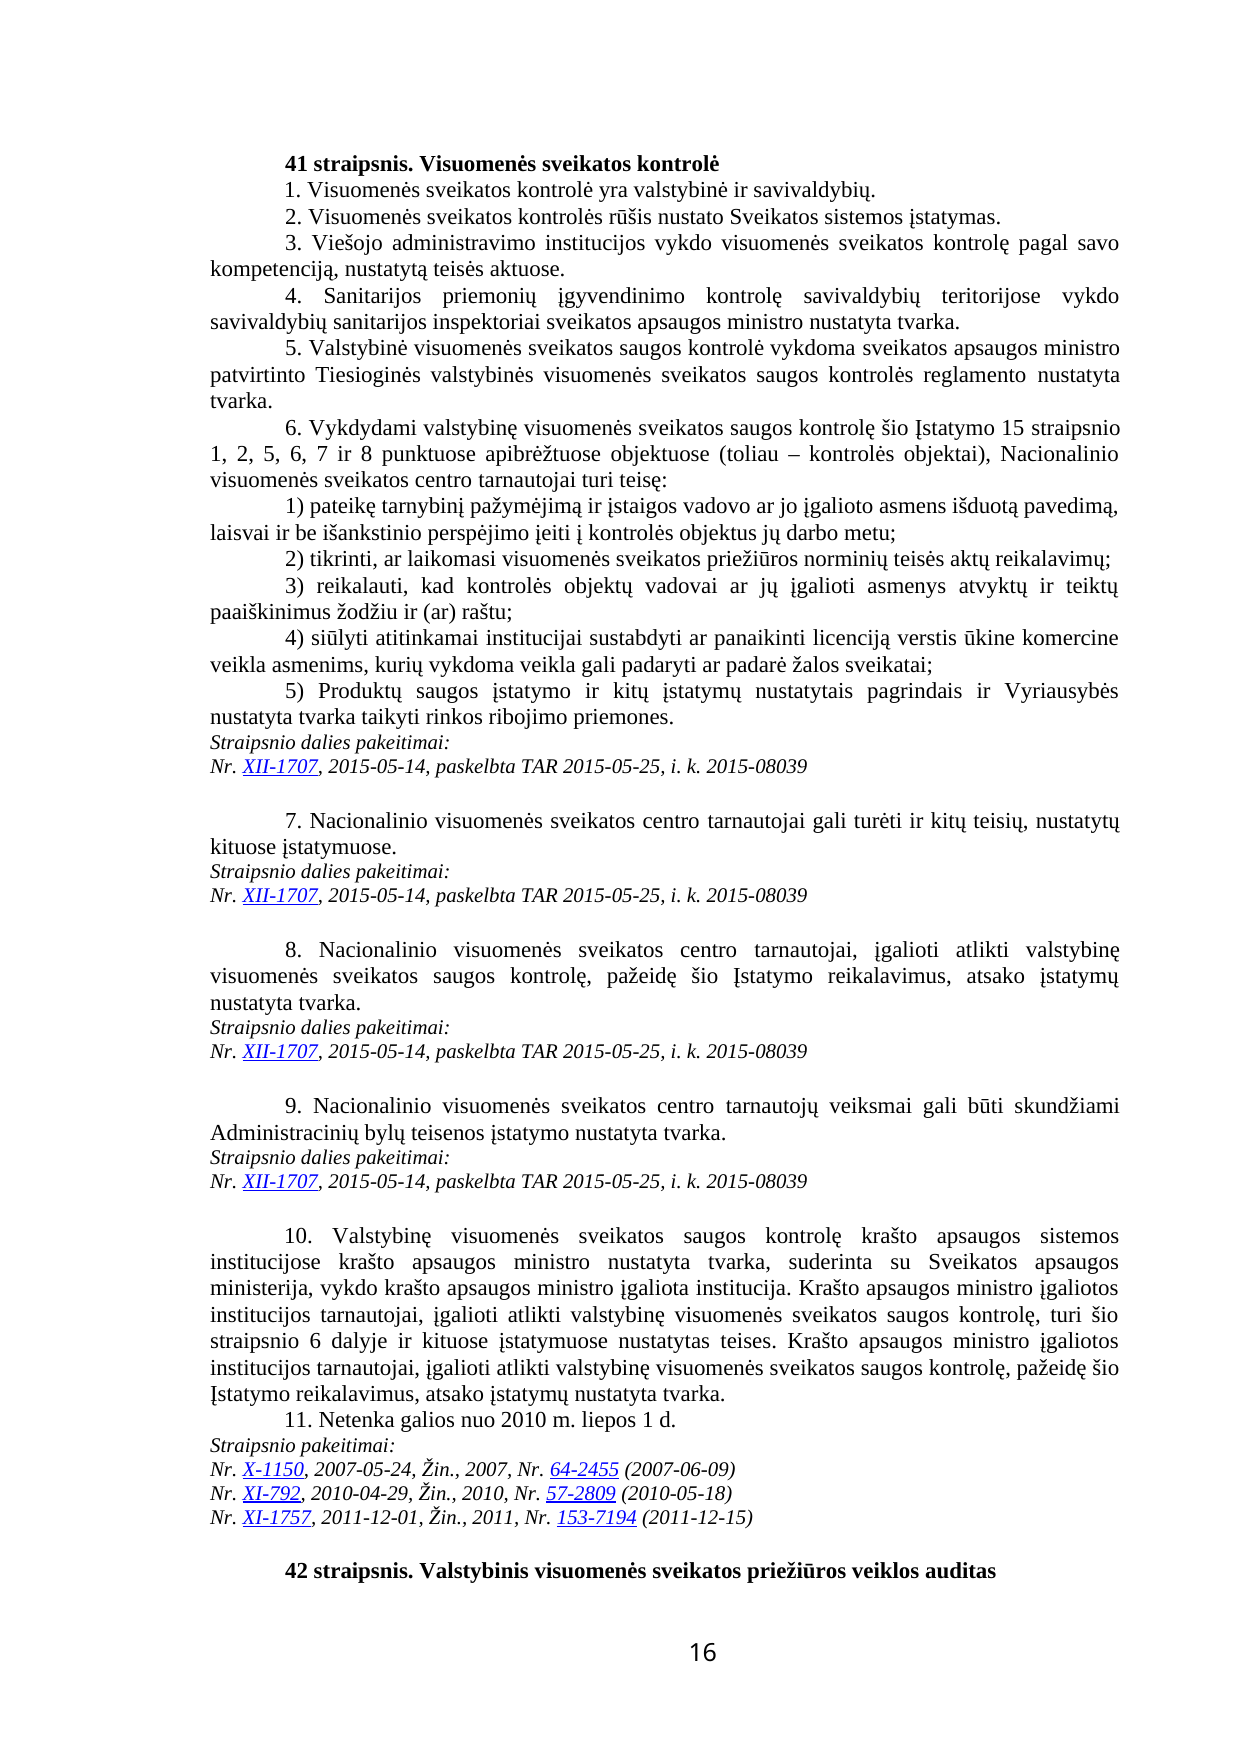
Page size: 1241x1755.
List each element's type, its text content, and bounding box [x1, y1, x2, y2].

text Nr. X-1150, 2007-05-24, Žin., 2007, Nr. 64-2455 (2007-06-09) [210, 1457, 1120, 1481]
text 4. Sanitarijos priemonių įgyvendinimo kontrolę savivaldybių teritorijose vykdo savivaldybių sanitarijos inspektoriai sveikatos apsaugos ministro nustatyta tvarka. [210, 282, 1120, 334]
text Nr. XII-1707, 2015-05-14, paskelbta TAR 2015-05-25, i. k. 2015-08039 [210, 1039, 1120, 1063]
text 11. Netenka galios nuo 2010 m. liepos 1 d. [210, 1406, 1120, 1433]
text 3) reikalauti, kad kontrolės objektų vadovai ar jų įgalioti asmenys atvyktų ir teiktų paaiškinimus žodžiu ir (ar) raštu; [210, 572, 1120, 624]
text 42 straipsnis. Valstybinis visuomenės sveikatos priežiūros veiklos auditas [210, 1558, 1120, 1584]
text 10. Valstybinę visuomenės sveikatos saugos kontrolę krašto apsaugos sistemos institucijose krašto apsaugos ministro nustatyta tvarka, suderinta su Sveikatos apsaugos ministerija, vykdo krašto apsaugos ministro įgaliota institucija. Krašto apsaugos ministro įgaliotos institucijos tarnautojai, įgalioti atlikti valstybinę visuomenės sveikatos saugos kontrolę, turi šio straipsnio 6 dalyje ir kituose įstatymuose nustatytas teises. Krašto apsaugos ministro įgaliotos institucijos tarnautojai, įgalioti atlikti valstybinę visuomenės sveikatos saugos kontrolę, pažeidę šio Įstatymo reikalavimus, atsako įstatymų nustatyta tvarka. [210, 1222, 1120, 1406]
text Nr. XI-1757, 2011-12-01, Žin., 2011, Nr. 153-7194 (2011-12-15) [210, 1505, 1120, 1529]
text Straipsnio pakeitimai: [210, 1433, 1120, 1457]
text Nr. XII-1707, 2015-05-14, paskelbta TAR 2015-05-25, i. k. 2015-08039 [210, 883, 1120, 907]
text Straipsnio dalies pakeitimai: [210, 1145, 1120, 1169]
text 5. Valstybinė visuomenės sveikatos saugos kontrolė vykdoma sveikatos apsaugos ministro patvirtinto Tiesioginės valstybinės visuomenės sveikatos saugos kontrolės reglamento nustatyta tvarka. [210, 334, 1120, 413]
text 3. Viešojo administravimo institucijos vykdo visuomenės sveikatos kontrolę pagal savo kompetenciją, nustatytą teisės aktuose. [210, 229, 1120, 282]
text Nr. XI-792, 2010-04-29, Žin., 2010, Nr. 57-2809 (2010-05-18) [210, 1481, 1120, 1505]
text 7. Nacionalinio visuomenės sveikatos centro tarnautojai gali turėti ir kitų teisių, nustatytų kituose įstatymuose. [210, 807, 1120, 859]
text 1) pateikę tarnybinį pažymėjimą ir įstaigos vadovo ar jo įgalioto asmens išduotą pavedimą, laisvai ir be išankstinio perspėjimo įeiti į kontrolės objektus jų darbo metu; [210, 493, 1120, 545]
text 8. Nacionalinio visuomenės sveikatos centro tarnautojai, įgalioti atlikti valstybinę visuomenės sveikatos saugos kontrolę, pažeidę šio Įstatymo reikalavimus, atsako įstatymų nustatyta tvarka. [210, 936, 1120, 1015]
text Nr. XII-1707, 2015-05-14, paskelbta TAR 2015-05-25, i. k. 2015-08039 [210, 1169, 1120, 1193]
text 5) Produktų saugos įstatymo ir kitų įstatymų nustatytais pagrindais ir Vyriausybės nustatyta tvarka taikyti rinkos ribojimo priemones. [210, 677, 1120, 730]
text Straipsnio dalies pakeitimai: [210, 859, 1120, 883]
text 9. Nacionalinio visuomenės sveikatos centro tarnautojų veiksmai gali būti skundžiami Administracinių bylų teisenos įstatymo nustatyta tvarka. [210, 1092, 1120, 1145]
text Straipsnio dalies pakeitimai: [210, 730, 1120, 754]
text 2. Visuomenės sveikatos kontrolės rūšis nustato Sveikatos sistemos įstatymas. [210, 203, 1120, 229]
text Straipsnio dalies pakeitimai: [210, 1015, 1120, 1039]
text Nr. XII-1707, 2015-05-14, paskelbta TAR 2015-05-25, i. k. 2015-08039 [210, 754, 1120, 778]
text 1. Visuomenės sveikatos kontrolė yra valstybinė ir savivaldybių. [210, 176, 1120, 203]
text 41 straipsnis. Visuomenės sveikatos kontrolė [210, 150, 1120, 176]
text 6. Vykdydami valstybinę visuomenės sveikatos saugos kontrolę šio Įstatymo 15 straipsnio 1, 2, 5, 6, 7 ir 8 punktuose apibrėžtuose objektuose (toliau – kontrolės objektai), Nacionalinio visuomenės sveikatos centro tarnautojai turi teisę: [210, 413, 1120, 493]
text 2) tikrinti, ar laikomasi visuomenės sveikatos priežiūros norminių teisės aktų reikalavimų; [210, 545, 1120, 572]
text 4) siūlyti atitinkamai institucijai sustabdyti ar panaikinti licenciją verstis ūkine komercine veikla asmenims, kurių vykdoma veikla gali padaryti ar padarė žalos sveikatai; [210, 624, 1120, 677]
